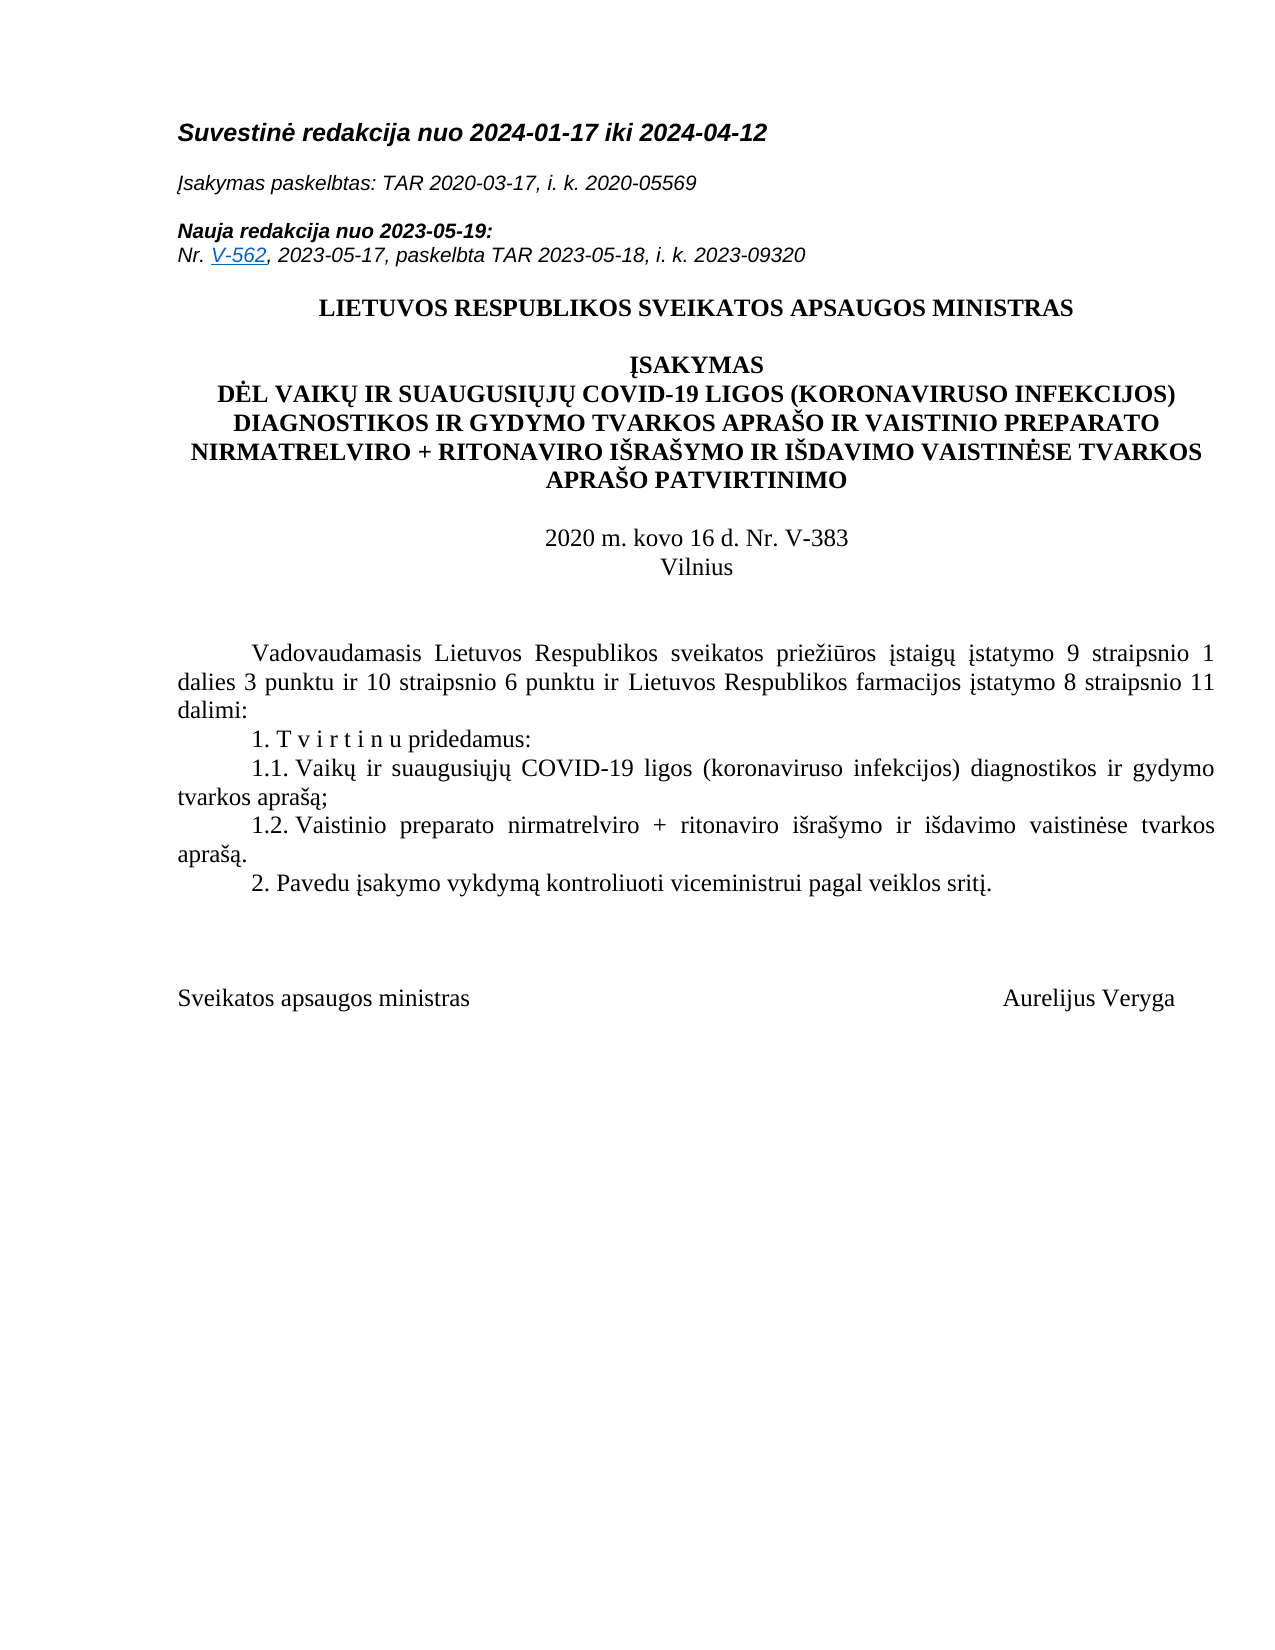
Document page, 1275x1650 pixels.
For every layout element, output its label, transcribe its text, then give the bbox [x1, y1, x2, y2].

text Vadovaudamasis Lietuvos Respublikos sveikatos priežiūros įstaigų įstatymo 9 straipsnio 1 dalies 3 punktu ir 10 straipsnio 6 punktu ir Lietuvos Respublikos farmacijos įstatymo 8 straipsnio 11 dalimi: [177, 638, 1216, 724]
text Įsakymas paskelbtas: TAR 2020-03-17, i. k. 2020-05569 [177, 171, 1216, 195]
text DĖL VAIKŲ IR SUAUGUSIŲJŲ COVID-19 LIGOS (KORONAVIRUSO INFEKCIJOS) DIAGNOSTIKOS IR GYDYMO TVARKOS APRAŠO IR VAISTINIO PREPARATO NIRMATRELVIRO + RITONAVIRO IŠRAŠYMO IR IŠDAVIMO VAISTINĖSE TVARKOS APRAŠO PATVIRTINIMO [177, 379, 1216, 494]
text Vilnius [177, 552, 1216, 581]
text LIETUVOS RESPUBLIKOS SVEIKATOS APSAUGOS MINISTRAS [177, 293, 1216, 322]
text 1.2. Vaistinio preparato nirmatrelviro + ritonaviro išrašymo ir išdavimo vaistinėse tvarkos aprašą. [177, 811, 1216, 868]
text Sveikatos apsaugos ministras Aurelijus Veryga [177, 983, 1216, 1012]
text 2. Pavedu įsakymo vykdymą kontroliuoti viceministrui pagal veiklos sritį. [177, 868, 1216, 897]
text Nr. V-562, 2023-05-17, paskelbta TAR 2023-05-18, i. k. 2023-09320 [177, 243, 1216, 267]
text Suvestinė redakcija nuo 2024-01-17 iki 2024-04-12 [177, 118, 1216, 147]
text 1.1. Vaikų ir suaugusiųjų COVID-19 ligos (koronaviruso infekcijos) diagnostikos ir gydymo tvarkos aprašą; [177, 753, 1216, 811]
text 1. T v i r t i n u pridedamus: [177, 724, 1216, 753]
text ĮSAKYMAS [177, 351, 1216, 379]
text Nauja redakcija nuo 2023-05-19: [177, 219, 1216, 243]
text 2020 m. kovo 16 d. Nr. V-383 [177, 523, 1216, 552]
